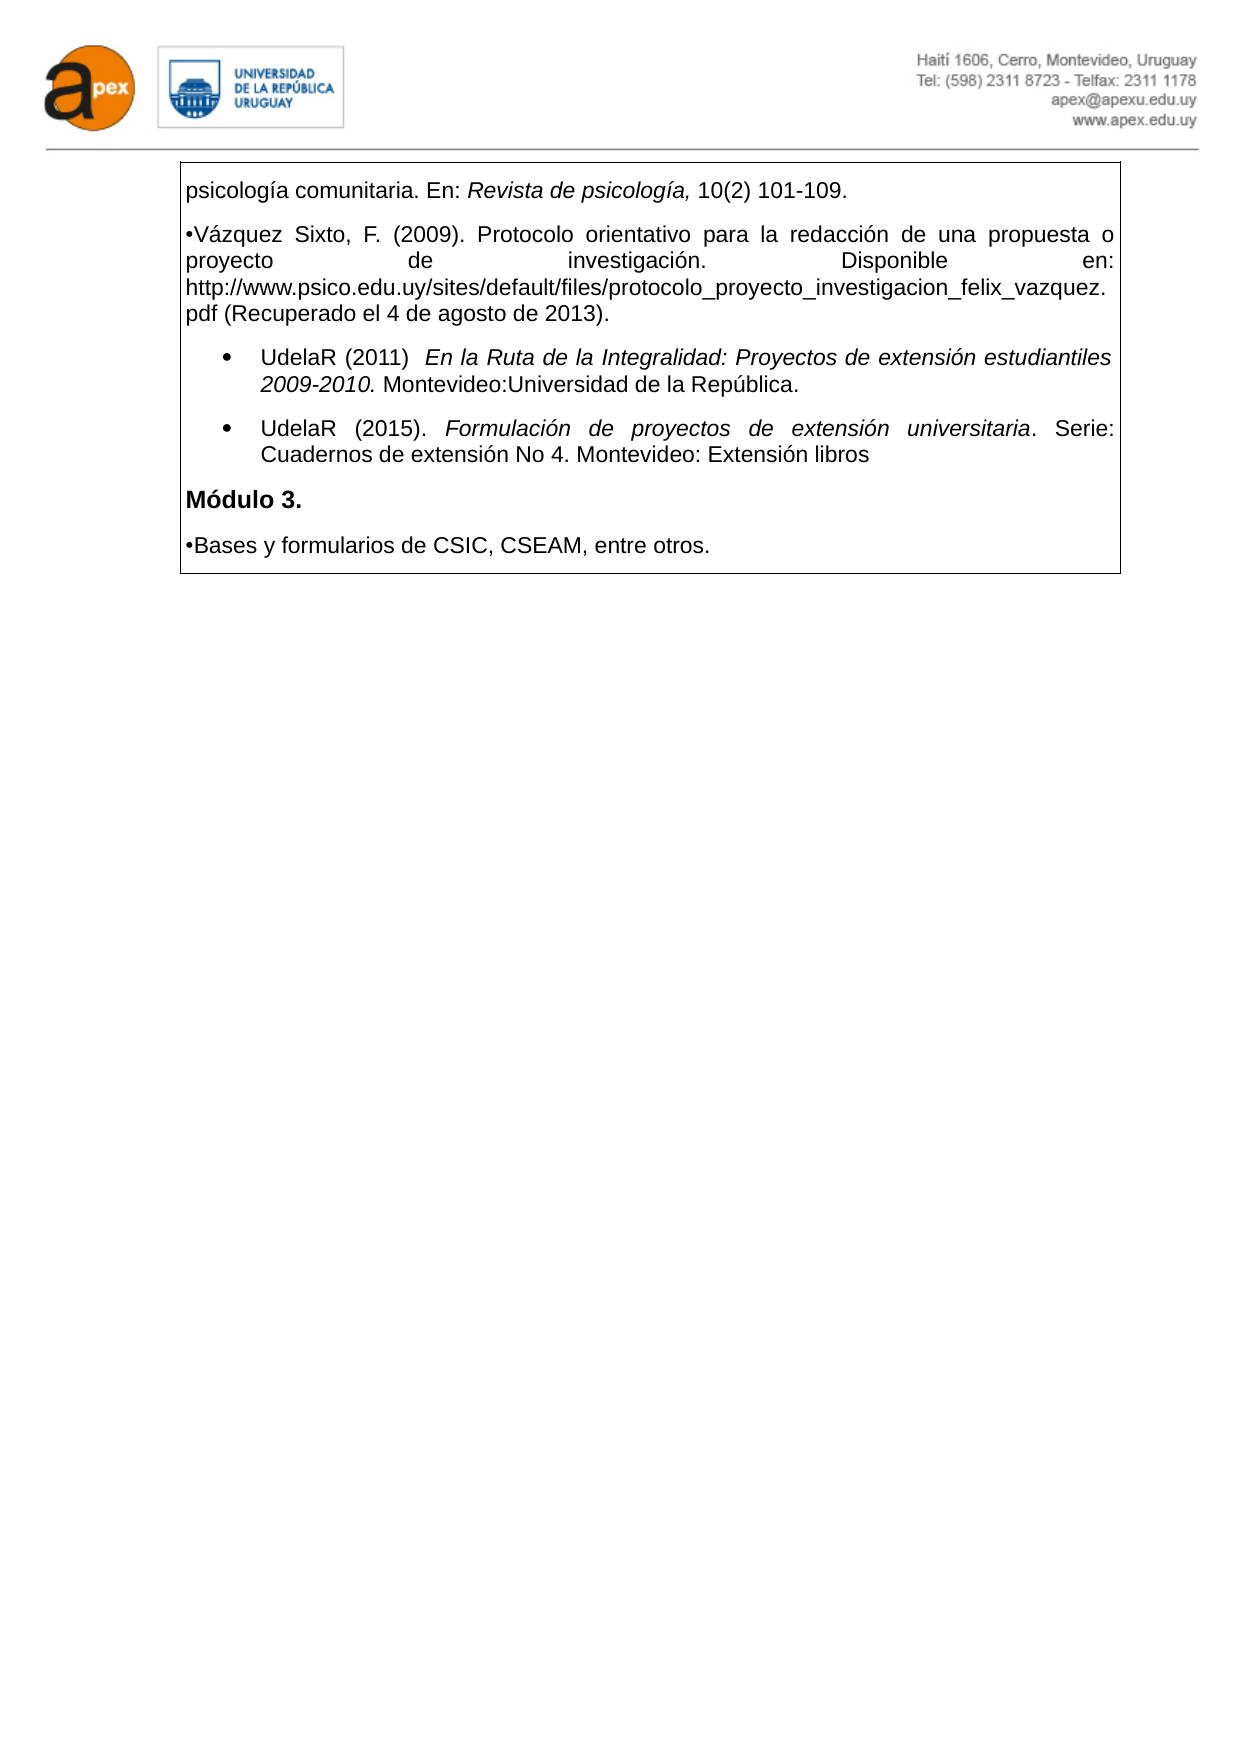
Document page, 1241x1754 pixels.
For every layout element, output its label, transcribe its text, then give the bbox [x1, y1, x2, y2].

picture [44, 44, 1200, 162]
table_cell psicología comunitaria. En: Revista de psicología, 10(2) 101-109. Vázquez Sixto, F. (2009). Protocolo orientativo para la redacción de una propuesta o proyecto de investigación. Disponible en: http://www.psico.edu.uy/sites/default/files/protocolo_proyecto_investigacion_felix_vazquez. pdf (Recuperado el 4 de agosto de 2013). UdelaR (2011) En la Ruta de la Integralidad: Proyectos de extensión estudiantiles 2009-2010. Montevideo:Universidad de la República. UdelaR (2015). Formulación de proyectos de extensión universitaria. Serie: Cuadernos de extensión No 4. Montevideo: Extensión libros Módulo 3. Bases y formularios de CSIC, CSEAM, entre otros. [181, 163, 1120, 573]
